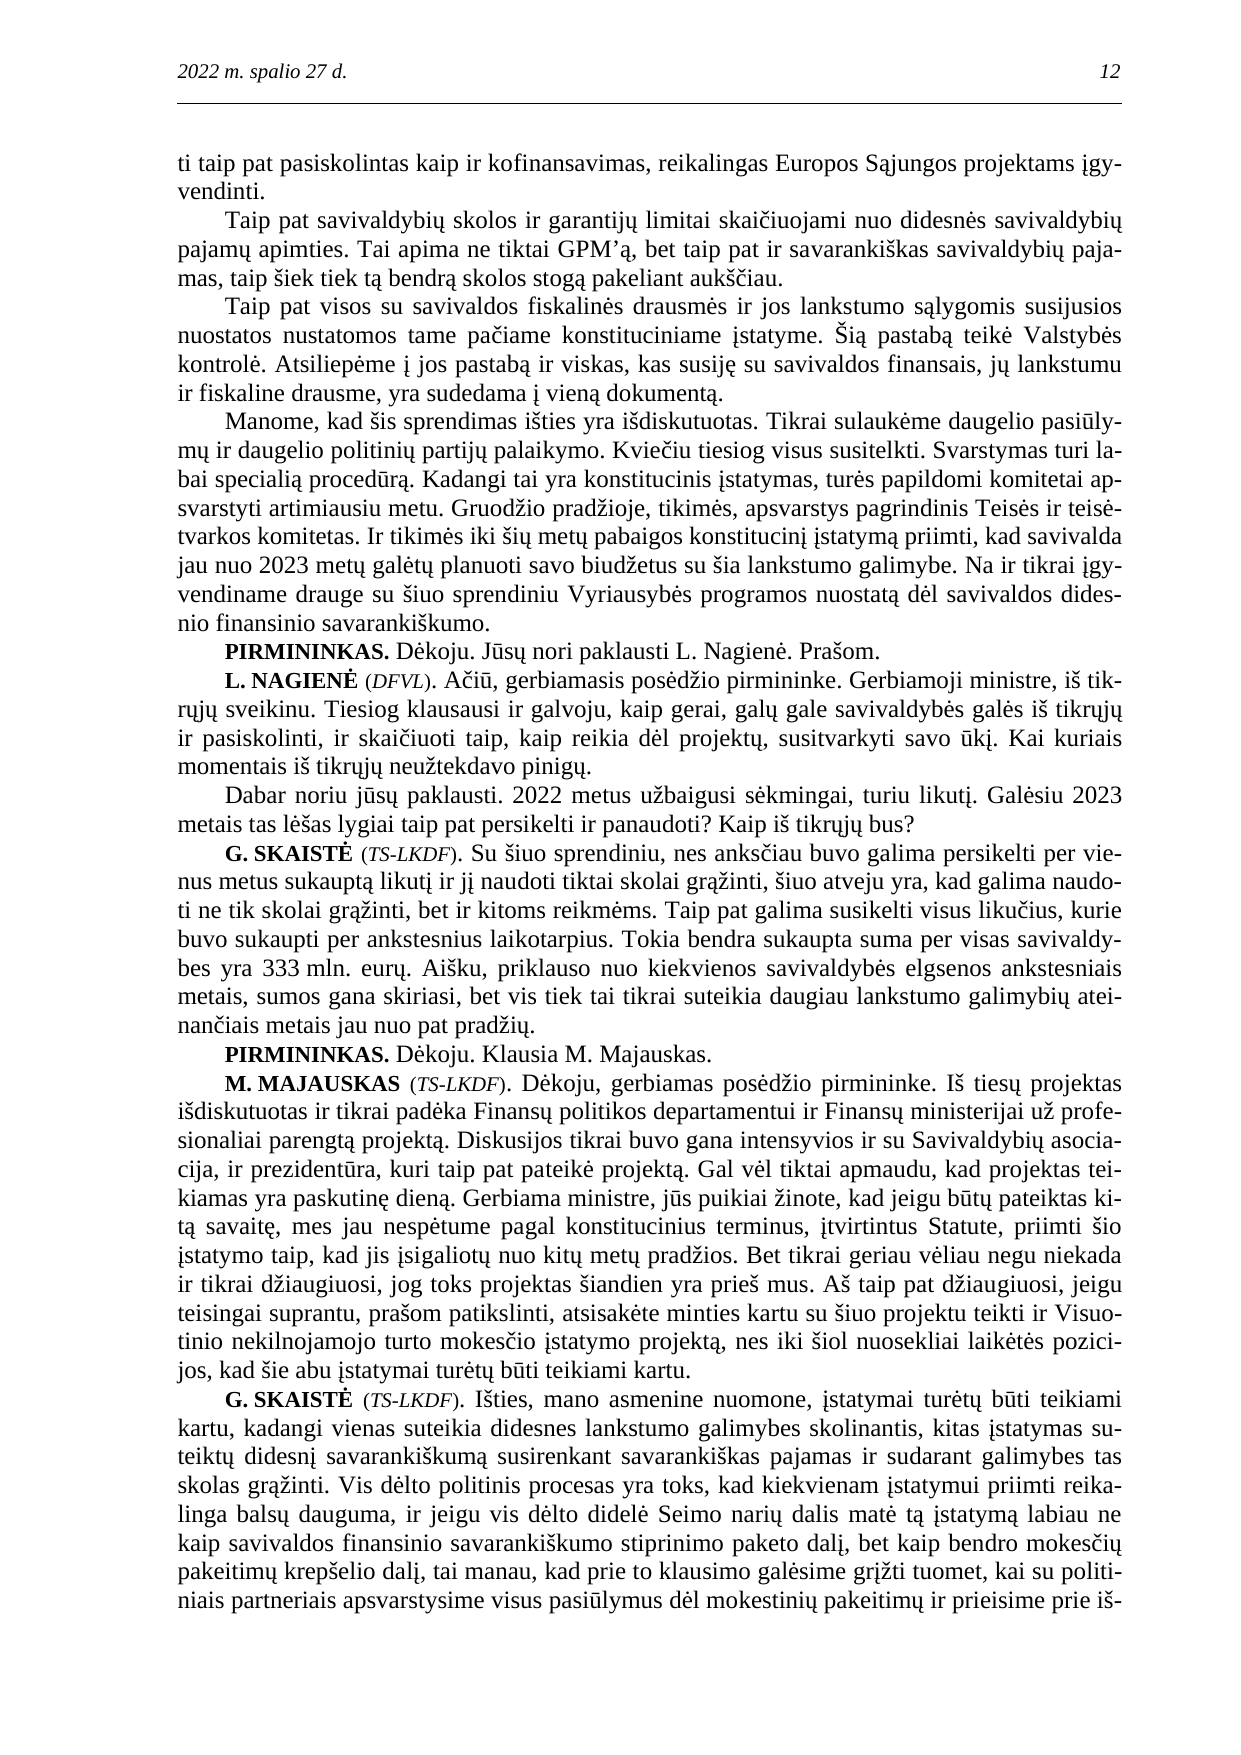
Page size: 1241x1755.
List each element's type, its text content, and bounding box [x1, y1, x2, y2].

text M. MAJAUSKAS (TS-LKDF). Dė­ko­ju, ger­bia­mas po­sė­džio pir­mi­nin­ke. Iš tie­sų pro­jek­tas iš­dis­ku­tuo­tas ir tik­rai pa­dė­ka Fi­nan­sų po­li­ti­kos de­par­ta­men­tui ir Fi­nan­sų mi­nis­te­ri­jai už pro­fe­sio­na­liai pa­reng­tą pro­jek­tą. Dis­ku­si­jos tik­rai bu­vo ga­na in­ten­sy­vios ir su Sa­vi­val­dy­bių aso­cia­ci­ja, ir pre­zi­den­tū­ra, ku­ri taip pat pa­tei­kė pro­jek­tą. Gal vėl tik­tai ap­mau­du, kad pro­jek­tas tei­kia­mas yra pas­ku­ti­nę die­ną. Ger­bia­ma mi­nist­re, jūs pui­kiai ži­no­te, kad jei­gu bū­tų pa­teik­tas ki­tą sa­vai­tę, mes jau ne­spė­tu­me pa­gal kon­sti­tu­ci­nius ter­mi­nus, įtvir­tin­tus Sta­tu­te, pri­im­ti šio įsta­ty­mo taip, kad jis įsi­ga­lio­tų nuo ki­tų me­tų pra­džios. Bet tik­rai ge­riau vė­liau ne­gu nie­ka­da ir tik­rai džiau­giuo­si, jog toks pro­jek­tas šian­dien yra prieš mus. Aš taip pat džiau­giuo­si, jei­gu tei­sin­gai su­pran­tu, pra­šom pa­tiks­lin­ti, at­si­sa­kė­te min­ties kar­tu su šiuo pro­jek­tu teik­ti ir Vi­suo­ti­nio ne­kil­no­ja­mo­jo tur­to mo­kes­čio įsta­ty­mo pro­jek­tą, nes iki šiol nuo­sek­liai lai­kė­tės po­zi­ci­jos, kad šie abu įsta­ty­mai tu­rė­tų bū­ti tei­kia­mi kar­tu. [177, 1068, 1122, 1384]
text Da­bar no­riu jū­sų pa­klaus­ti. 2022 me­tus už­bai­gu­si sėk­min­gai, tu­riu li­ku­tį. Ga­lė­siu 2023 me­tais tas lė­šas ly­giai taip pat per­si­kel­ti ir pa­nau­do­ti? Kaip iš tik­rų­jų bus? [177, 780, 1122, 838]
text G. SKAISTĖ (TS-LKDF). Iš­ties, ma­no as­me­ni­ne nuo­mo­ne, įsta­ty­mai tu­rė­tų bū­ti tei­kia­mi kar­tu, ka­dan­gi vie­nas su­tei­kia di­des­nes lanks­tu­mo ga­li­my­bes sko­li­nan­tis, ki­tas įsta­ty­mas su­teik­tų di­des­nį sa­va­ran­kiš­ku­mą su­si­ren­kant sa­va­ran­kiš­kas pa­ja­mas ir su­da­rant ga­li­my­bes tas sko­las grą­žin­ti. Vis dėl­to po­li­ti­nis pro­ce­sas yra toks, kad kiek­vie­nam įsta­ty­mui pri­im­ti rei­ka­lin­ga bal­sų dau­gu­ma, ir jei­gu vis dėl­to di­de­lė Sei­mo na­rių da­lis ma­tė tą įsta­ty­mą la­biau ne kaip sa­vi­val­dos fi­nan­si­nio sa­va­ran­kiš­ku­mo stip­ri­ni­mo pa­ke­to da­lį, bet kaip ben­dro mo­kes­čių pa­kei­ti­mų krep­še­lio da­lį, tai ma­nau, kad prie to klau­si­mo ga­lė­si­me grįž­ti tuo­met, kai su po­li­ti­niais part­ne­riais ap­svars­ty­si­me vi­sus pa­siū­ly­mus dėl mo­kes­ti­nių pa­kei­ti­mų ir pri­ei­si­me prie iš­ [177, 1384, 1122, 1614]
text L. NAGIENĖ (DFVL). Ačiū, ger­bia­ma­sis po­sė­džio pir­mi­nin­ke. Ger­bia­mo­ji mi­nist­re, iš tik­rų­jų svei­ki­nu. Tie­siog klau­sau­si ir gal­vo­ju, kaip ge­rai, ga­lų ga­le sa­vi­val­dy­bės ga­lės iš tik­rų­jų ir pa­si­sko­lin­ti, ir skai­čiuo­ti taip, kaip rei­kia dėl pro­jek­tų, su­si­tvar­ky­ti sa­vo ūkį. Kai ku­riais mo­men­tais iš tik­rų­jų ne­už­tek­da­vo pi­ni­gų. [177, 665, 1122, 780]
text Ma­no­me, kad šis spren­di­mas iš­ties yra iš­dis­ku­tuo­tas. Tik­rai su­lau­kė­me dau­ge­lio pa­siū­ly­mų ir dau­ge­lio po­li­ti­nių par­ti­jų pa­lai­ky­mo. Kvie­čiu tie­siog vi­sus su­si­telk­ti. Svars­ty­mas tu­ri la­bai spe­cia­lią pro­ce­dū­rą. Ka­dan­gi tai yra kon­sti­tu­ci­nis įsta­ty­mas, tu­rės pa­pil­do­mi ko­mi­te­tai ap­svars­ty­ti ar­ti­miau­siu me­tu. Gruo­džio pra­džio­je, ti­ki­mės, ap­svars­tys pa­grin­di­nis Tei­sės ir tei­sė­t­var­kos ko­mi­te­tas. Ir ti­ki­mės iki šių me­tų pa­bai­gos kon­sti­tu­ci­nį įsta­ty­mą pri­im­ti, kad sa­vi­val­da jau nuo 2023 me­tų ga­lė­tų pla­nuo­ti sa­vo biu­dže­tus su šia lanks­tu­mo ga­li­my­be. Na ir tik­rai įgy­ven­di­na­me drau­ge su šiuo spren­di­niu Vy­riau­sy­bės pro­gra­mos nuo­sta­tą dėl sa­vi­val­dos di­des­nio fi­nan­si­nio sa­va­ran­kiš­ku­mo. [177, 406, 1122, 636]
text PIRMININKAS. Dė­ko­ju. Klau­sia M. Ma­jaus­kas. [177, 1039, 1122, 1068]
text G. SKAISTĖ (TS-LKDF). Su šiuo spren­di­niu, nes anks­čiau bu­vo ga­li­ma per­si­kel­ti per vie­nus me­tus su­kaup­tą li­ku­tį ir jį nau­do­ti tik­tai sko­lai grą­žin­ti, šiuo at­ve­ju yra, kad ga­li­ma nau­do­ti ne tik sko­lai grą­žin­ti, bet ir ki­toms reik­mėms. Taip pat ga­li­ma su­si­kel­ti vi­sus li­ku­čius, ku­rie bu­vo su­kaup­ti per anks­tes­nius lai­ko­tar­pius. To­kia ben­dra su­kaup­ta su­ma per vi­sas sa­vi­val­dy­bes yra 333 mln. eu­rų. Aiš­ku, pri­klau­so nuo kiek­vie­nos sa­vi­val­dy­bės elg­se­nos anks­tes­niais me­tais, su­mos ga­na ski­ria­si, bet vis tiek tai tik­rai su­tei­kia dau­giau lanks­tu­mo ga­li­my­bių at­ei­nan­čiais me­tais jau nuo pat pra­džių. [177, 838, 1122, 1039]
text PIRMININKAS. Dė­ko­ju. Jū­sų no­ri pa­klaus­ti L. Na­gie­nė. Pra­šom. [177, 636, 1122, 665]
text ti taip pat pa­si­sko­lin­tas kaip ir ko­fi­nan­sa­vi­mas, rei­ka­lin­gas Eu­ro­pos Są­jun­gos pro­jek­tams įgy­ven­din­ti. [177, 148, 1122, 205]
text Taip pat sa­vi­val­dy­bių sko­los ir ga­ran­ti­jų li­mi­tai skai­čiuo­ja­mi nuo di­des­nės sa­vi­val­dy­bių pa­ja­mų ap­im­ties. Tai ap­ima ne tik­tai GPM’ą, bet taip pat ir sa­va­ran­kiš­kas sa­vi­val­dy­bių pa­ja­mas, taip šiek tiek tą ben­drą sko­los sto­gą pa­ke­liant aukš­čiau. [177, 205, 1122, 291]
text Taip pat vi­sos su sa­vi­val­dos fis­ka­li­nės draus­mės ir jos lanks­tu­mo są­ly­go­mis su­si­ju­sios nuo­sta­tos nu­sta­to­mos ta­me pa­čia­me kon­sti­tu­ci­nia­me įsta­ty­me. Šią pa­sta­bą tei­kė Vals­ty­bės kon­tro­lė. At­si­lie­pė­me į jos pa­sta­bą ir vis­kas, kas su­si­ję su sa­vi­val­dos fi­nan­sais, jų lanks­tu­mu ir fis­ka­li­ne draus­me, yra su­de­da­ma į vie­ną do­ku­men­tą. [177, 291, 1122, 406]
